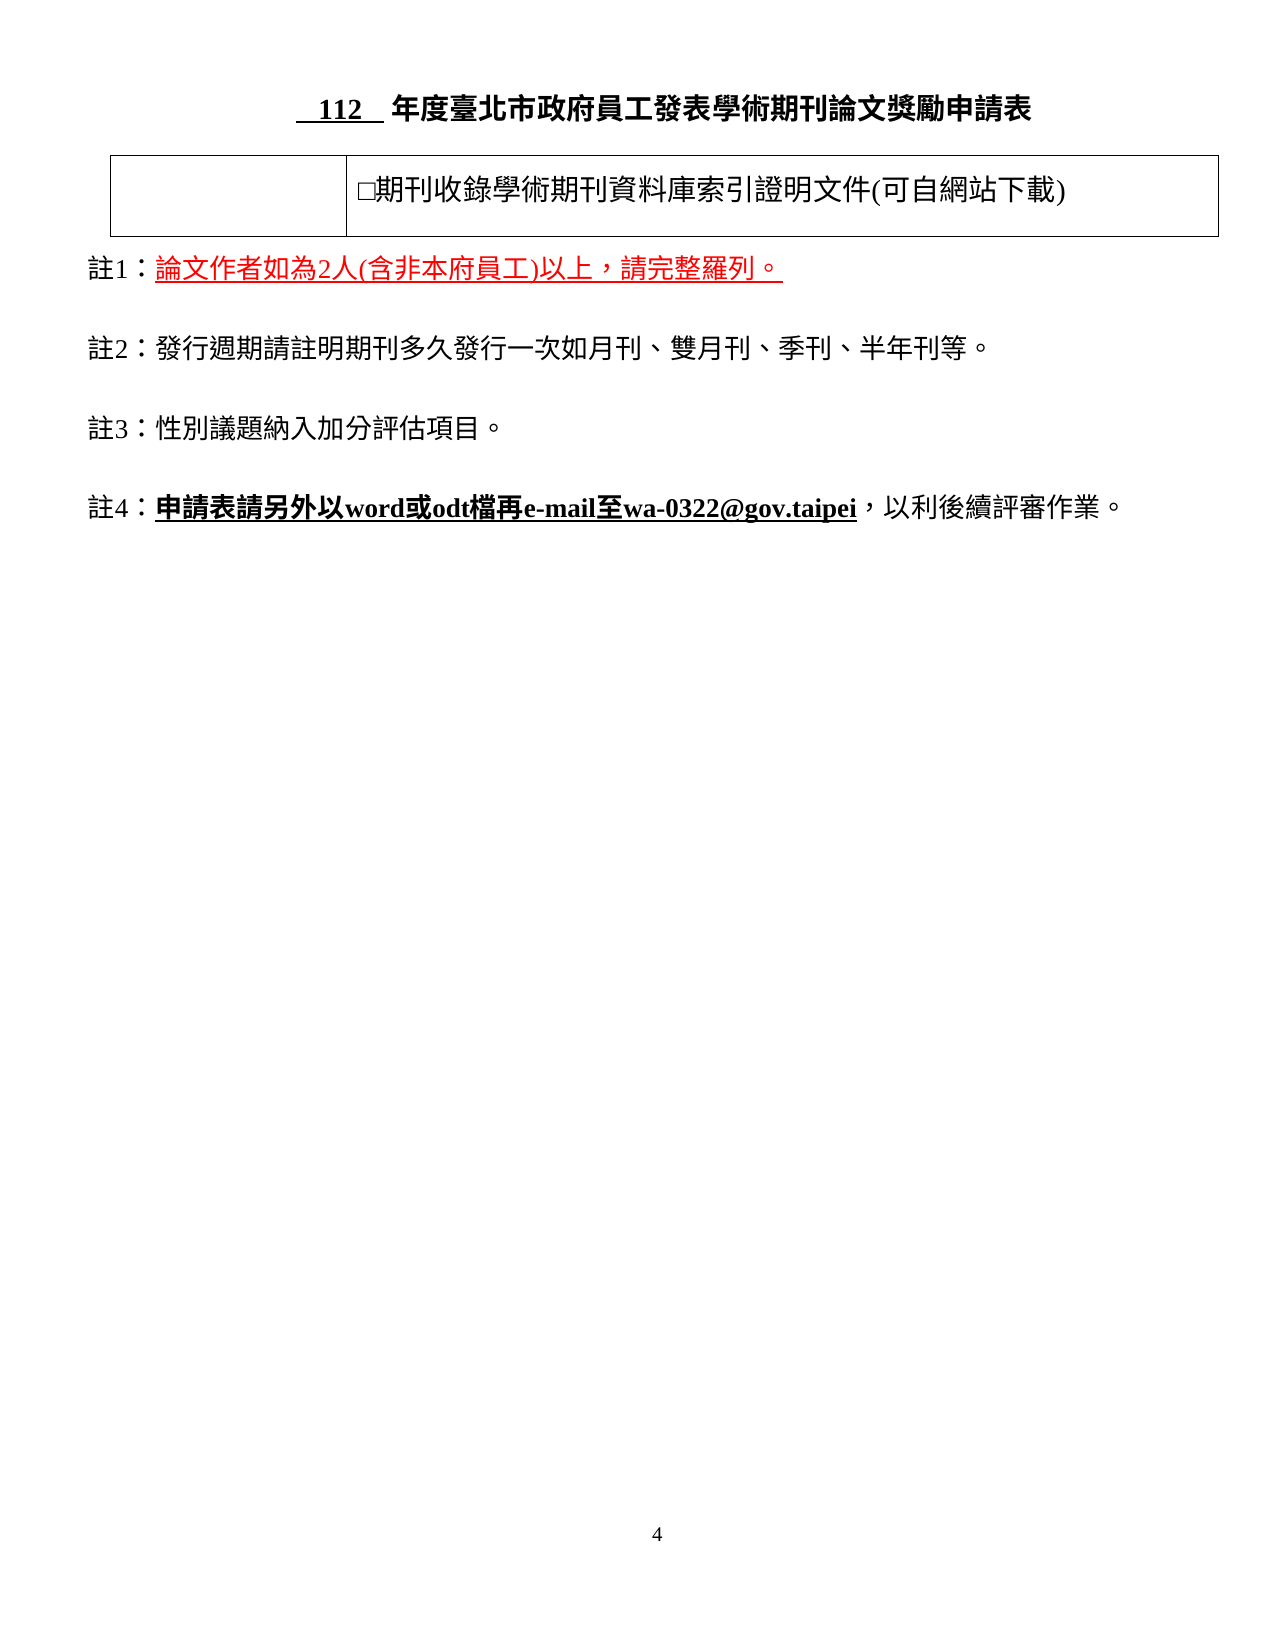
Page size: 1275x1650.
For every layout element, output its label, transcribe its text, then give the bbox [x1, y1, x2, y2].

text 註4：申請表請另外以word或odt檔再e-mail至wa-0322@gov.taipei，以利後續評審作業。 [87, 486, 1152, 526]
table_cell [111, 156, 346, 236]
text 註1：論文作者如為2人(含非本府員工)以上，請完整羅列。 [87, 247, 1152, 286]
table_cell □期刊收錄學術期刊資料庫索引證明文件(可自網站下載) [347, 156, 1218, 236]
text 註3：性別議題納入加分評估項目。 [87, 407, 1152, 446]
table_header 112 年度臺北市政府員工發表學術期刊論文獎勵申請表 [110, 75, 1218, 155]
text 註2：發行週期請註明期刊多久發行一次如月刊、雙月刊、季刊、半年刊等。 [87, 327, 1152, 366]
